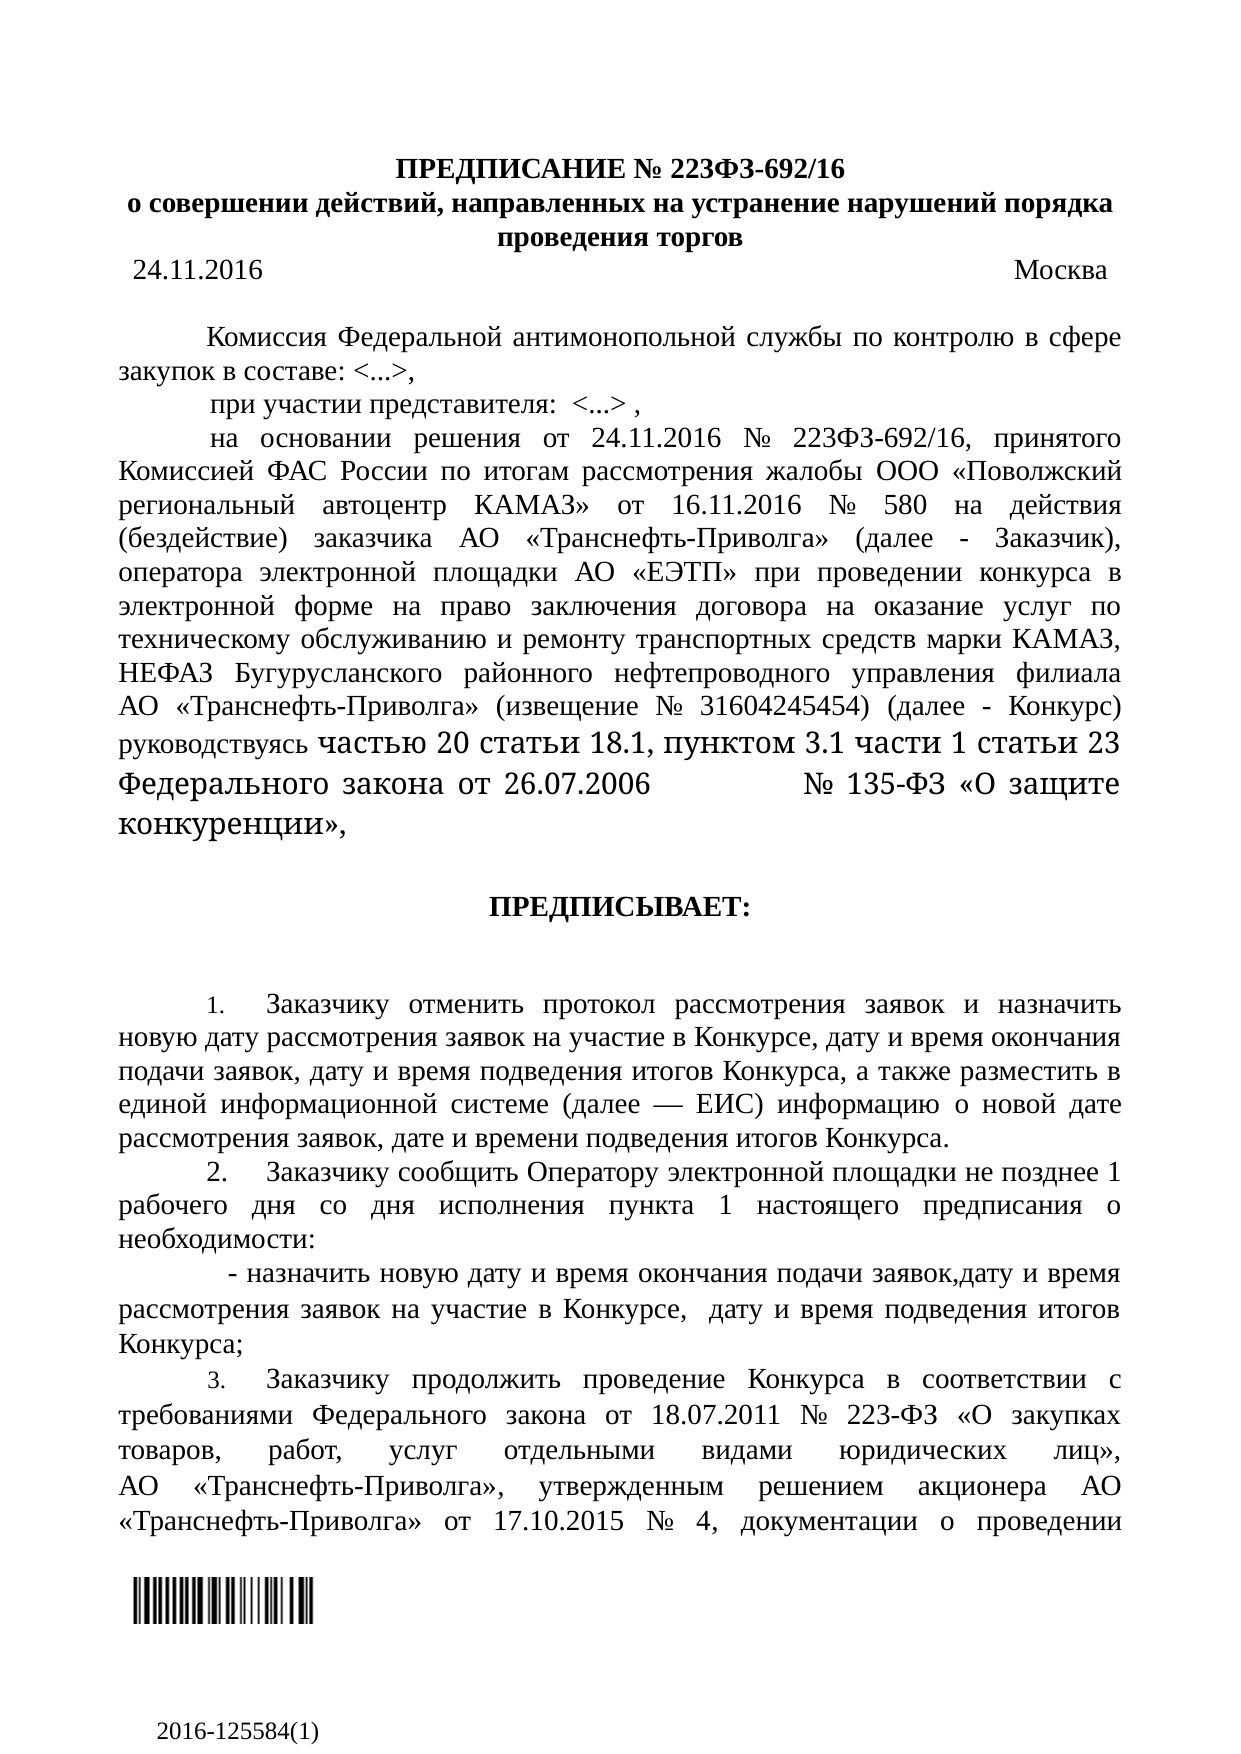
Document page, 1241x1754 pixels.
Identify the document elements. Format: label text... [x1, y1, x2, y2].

text на основании решения от 24.11.2016 № 223ФЗ-692/16, принятого Комиссией ФАС России по итогам рассмотрения жалобы ООО «Поволжский региональный автоцентр КАМАЗ» от 16.11.2016 № 580 на действия (бездействие) заказчика АО «Транснефть-Приволга» (далее - Заказчик), оператора электронной площадки АО «ЕЭТП» при проведении конкурса в электронной форме на право заключения договора на оказание услуг по техническому обслуживанию и ремонту транспортных средств марки КАМАЗ, НЕФАЗ Бугурусланского районного нефтепроводного управления филиала АО «Транснефть-Приволга» (извещение № 31604245454) (далее - Конкурс) руководствуясь частью 20 статьи 18.1, пунктом 3.1 части 1 статьи 23 Федерального закона от 26.07.2006 № 135-ФЗ «О защите конкуренции», [118, 420, 1122, 843]
text о совершении действий, направленных на устранение нарушений порядка проведения торгов [118, 185, 1122, 252]
list Заказчику продолжить проведение Конкурса в соответствии с требованиями Федерального закона от 18.07.2011 № 223-ФЗ «О закупках товаров, работ, услуг отдельными видами юридических лиц», АО «Транснефть-Приволга», утвержденным решением акционера АО «Транснефть-Приволга» от 17.10.2015 № 4, документации о проведении [118, 1361, 1122, 1538]
text при участии представителя: <...> , [118, 386, 1122, 420]
text ПРЕДПИСАНИЕ № 223ФЗ-692/16 [118, 152, 1122, 185]
list Заказчику отменить протокол рассмотрения заявок и назначить новую дату рассмотрения заявок на участие в Конкурсе, дату и время окончания подачи заявок, дату и время подведения итогов Конкурса, а также разместить в единой информационной системе (далее — ЕИС) информацию о новой дате рассмотрения заявок, дате и времени подведения итогов Конкурса. [118, 986, 1122, 1154]
list Заказчику сообщить Оператору электронной площадки не позднее 1 рабочего дня со дня исполнения пункта 1 настоящего предписания о необходимости: [118, 1154, 1122, 1254]
list ПРЕДПИСЫВАЕТ: [81, 889, 1122, 923]
list - назначить новую дату и время окончания подачи заявок,дату и время рассмотрения заявок на участие в Конкурсе, дату и время подведения итогов Конкурса; [118, 1254, 1122, 1361]
text Комиссия Федеральной антимонопольной службы по контролю в сфере закупок в составе: <...>, [118, 319, 1122, 386]
picture [118, 1577, 331, 1624]
text 24.11.2016 Москва [118, 252, 1122, 286]
